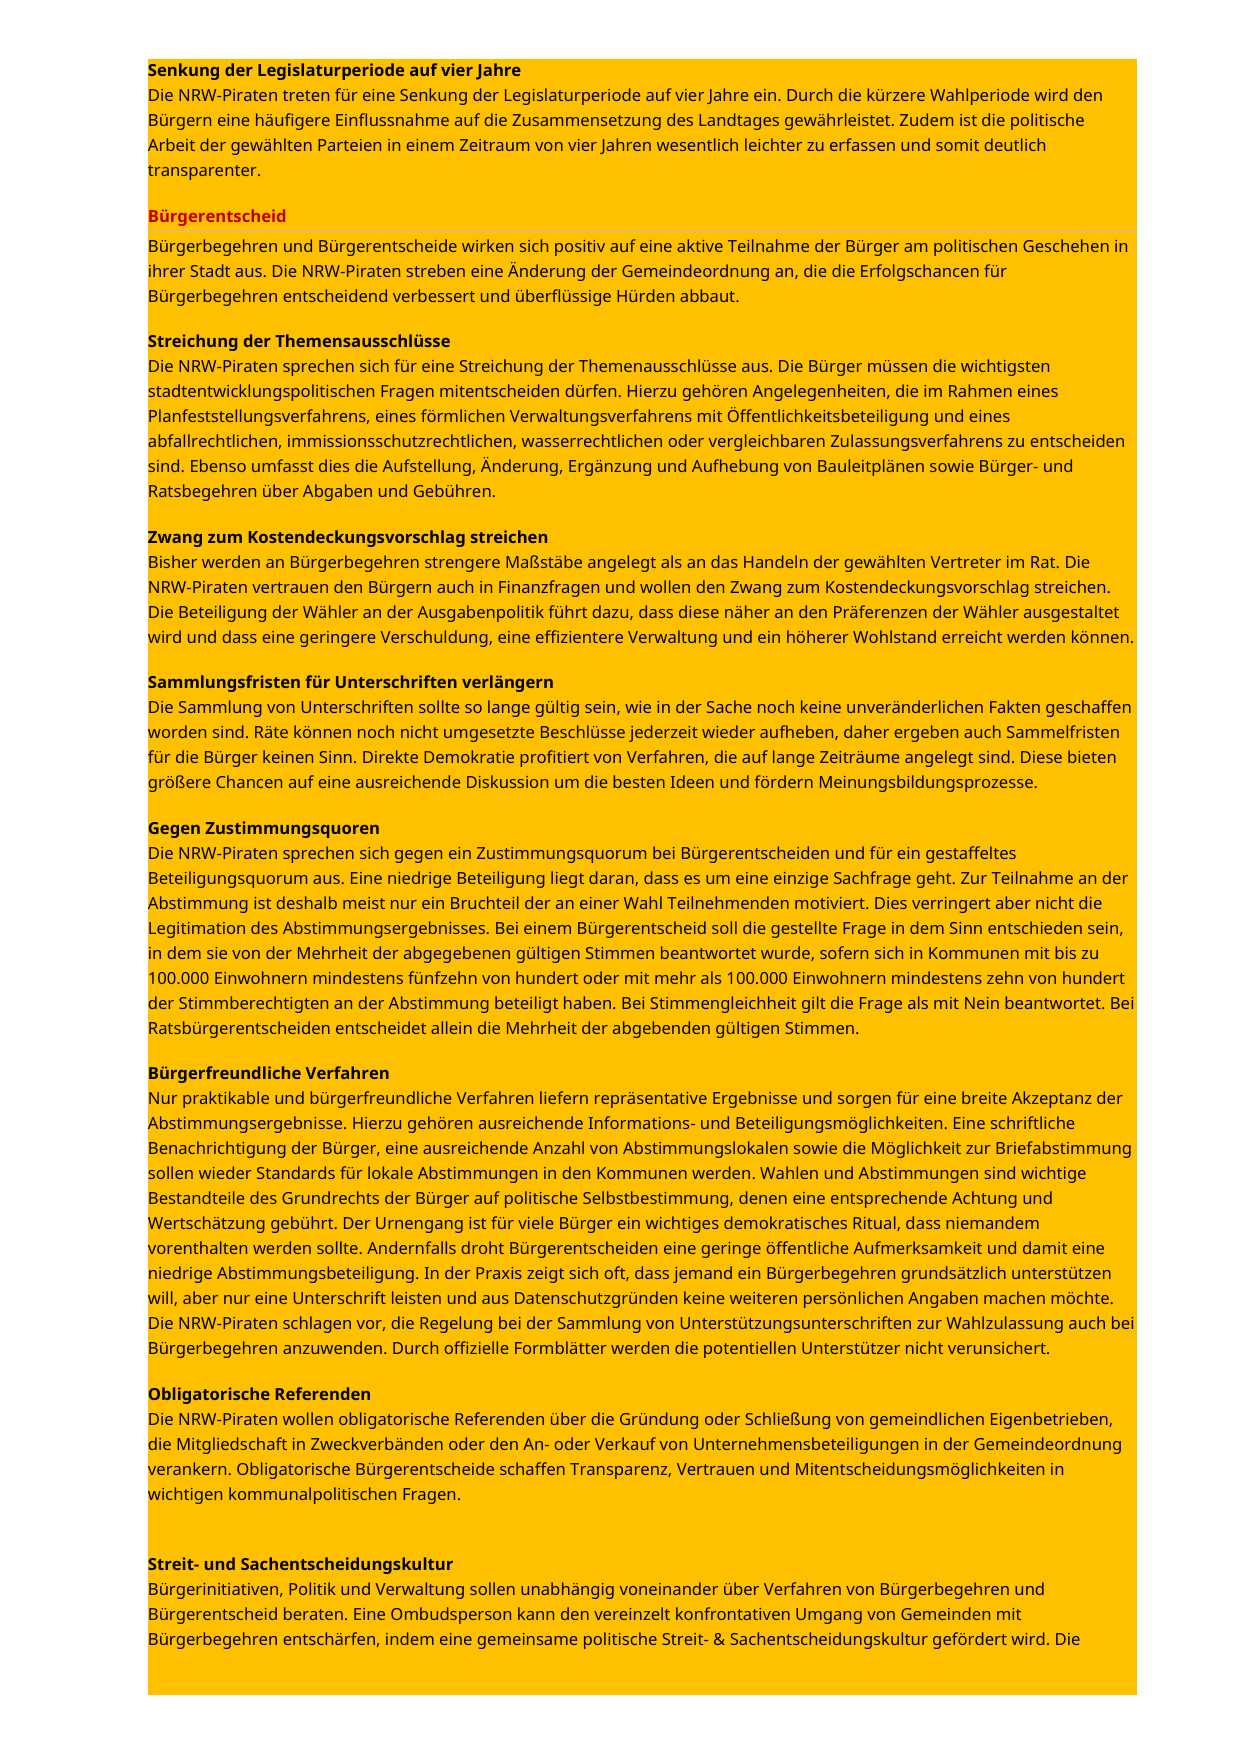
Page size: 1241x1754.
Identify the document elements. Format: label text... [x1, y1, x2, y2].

text Bürgerbegehren und Bürgerentscheide wirken sich positiv auf eine aktive Teilnahme der Bürger am politischen Geschehen in ihrer Stadt aus. Die NRW-Piraten streben eine Änderung der Gemeindeordnung an, die die Erfolgschancen für Bürgerbegehren entscheidend verbessert und überflüssige Hürden abbaut. [148, 232, 1137, 307]
text Senkung der Legislaturperiode auf vier Jahre [148, 59, 1137, 82]
text Die NRW-Piraten sprechen sich gegen ein Zustimmungsquorum bei Bürgerentscheiden und für ein gestaffeltes Beteiligungsquorum aus. Eine niedrige Beteiligung liegt daran, dass es um eine einzige Sachfrage geht. Zur Teilnahme an der Abstimmung ist deshalb meist nur ein Bruchteil der an einer Wahl Teilnehmenden motiviert. Dies verringert aber nicht die Legitimation des Abstimmungsergebnisses. Bei einem Bürgerentscheid soll die gestellte Frage in dem Sinn entschieden sein, in dem sie von der Mehrheit der abgegebenen gültigen Stimmen beantwortet wurde, sofern sich in Kommunen mit bis zu 100.000 Einwohnern mindestens fünfzehn von hundert oder mit mehr als 100.000 Einwohnern mindestens zehn von hundert der Stimmberechtigten an der Abstimmung beteiligt haben. Bei Stimmengleichheit gilt die Frage als mit Nein beantwortet. Bei Ratsbürgerentscheiden entscheidet allein die Mehrheit der abgebenden gültigen Stimmen. [148, 839, 1137, 1039]
text Bürgerinitiativen, Politik und Verwaltung sollen unabhängig voneinander über Verfahren von Bürgerbegehren und Bürgerentscheid beraten. Eine Ombudsperson kann den vereinzelt konfrontativen Umgang von Gemeinden mit Bürgerbegehren entschärfen, indem eine gemeinsame politische Streit- & Sachentscheidungskultur gefördert wird. Die [148, 1575, 1137, 1650]
text Streit- und Sachentscheidungskultur [148, 1553, 1137, 1575]
text Die Sammlung von Unterschriften sollte so lange gültig sein, wie in der Sache noch keine unveränderlichen Fakten geschaffen worden sind. Räte können noch nicht umgesetzte Beschlüsse jederzeit wieder aufheben, daher ergeben auch Sammelfristen für die Bürger keinen Sinn. Direkte Demokratie profitiert von Verfahren, die auf lange Zeiträume angelegt sind. Diese bieten größere Chancen auf eine ausreichende Diskussion um die besten Ideen und fördern Meinungsbildungsprozesse. [148, 694, 1137, 794]
text Bürgerfreundliche Verfahren [148, 1062, 1137, 1084]
text Die NRW-Piraten treten für eine Senkung der Legislaturperiode auf vier Jahre ein. Durch die kürzere Wahlperiode wird den Bürgern eine häufigere Einflussnahme auf die Zusammensetzung des Landtages gewährleistet. Zudem ist die politische Arbeit der gewählten Parteien in einem Zeitraum von vier Jahren wesentlich leichter zu erfassen und somit deutlich transparenter. [148, 82, 1137, 182]
text Die NRW-Piraten wollen obligatorische Referenden über die Gründung oder Schließung von gemeindlichen Eigenbetrieben, die Mitgliedschaft in Zweckverbänden oder den An- oder Verkauf von Unternehmensbeteiligungen in der Gemeindeordnung verankern. Obligatorische Bürgerentscheide schaffen Transparenz, Vertrauen und Mitentscheidungsmöglichkeiten in wichtigen kommunalpolitischen Fragen. [148, 1405, 1137, 1505]
text Nur praktikable und bürgerfreundliche Verfahren liefern repräsentative Ergebnisse und sorgen für eine breite Akzeptanz der Abstimmungsergebnisse. Hierzu gehören ausreichende Informations- und Beteiligungsmöglichkeiten. Eine schriftliche Benachrichtigung der Bürger, eine ausreichende Anzahl von Abstimmungslokalen sowie die Möglichkeit zur Briefabstimmung sollen wieder Standards für lokale Abstimmungen in den Kommunen werden. Wahlen und Abstimmungen sind wichtige Bestandteile des Grundrechts der Bürger auf politische Selbstbestimmung, denen eine entsprechende Achtung und Wertschätzung gebührt. Der Urnengang ist für viele Bürger ein wichtiges demokratisches Ritual, dass niemandem vorenthalten werden sollte. Andernfalls droht Bürgerentscheiden eine geringe öffentliche Aufmerksamkeit und damit eine niedrige Abstimmungsbeteiligung. In der Praxis zeigt sich oft, dass jemand ein Bürgerbegehren grundsätzlich unterstützen will, aber nur eine Unterschrift leisten und aus Datenschutzgründen keine weiteren persönlichen Angaben machen möchte. Die NRW-Piraten schlagen vor, die Regelung bei der Sammlung von Unterstützungsunterschriften zur Wahlzulassung auch bei Bürgerbegehren anzuwenden. Durch offizielle Formblätter werden die potentiellen Unterstützer nicht verunsichert. [148, 1084, 1137, 1359]
text Bisher werden an Bürgerbegehren strengere Maßstäbe angelegt als an das Handeln der gewählten Vertreter im Rat. Die NRW-Piraten vertrauen den Bürgern auch in Finanzfragen und wollen den Zwang zum Kostendeckungsvorschlag streichen. Die Beteiligung der Wähler an der Ausgabenpolitik führt dazu, dass diese näher an den Präferenzen der Wähler ausgestaltet wird und dass eine geringere Verschuldung, eine effizientere Verwaltung und ein höherer Wohlstand erreicht werden können. [148, 548, 1137, 648]
text Streichung der Themensausschlüsse [148, 330, 1137, 353]
text Zwang zum Kostendeckungsvorschlag streichen [148, 526, 1137, 548]
text Sammlungsfristen für Unterschriften verlängern [148, 671, 1137, 694]
text Die NRW-Piraten sprechen sich für eine Streichung der Themenausschlüsse aus. Die Bürger müssen die wichtigsten stadtentwicklungspolitischen Fragen mitentscheiden dürfen. Hierzu gehören Angelegenheiten, die im Rahmen eines Planfeststellungsverfahrens, eines förmlichen Verwaltungsverfahrens mit Öffentlichkeitsbeteiligung und eines abfallrechtlichen, immissionsschutzrechtlichen, wasserrechtlichen oder vergleichbaren Zulassungsverfahrens zu entscheiden sind. Ebenso umfasst dies die Aufstellung, Änderung, Ergänzung und Aufhebung von Bauleitplänen sowie Bürger- und Ratsbegehren über Abgaben und Gebühren. [148, 353, 1137, 503]
text Bürgerentscheid [148, 204, 1137, 231]
text Obligatorische Referenden [148, 1382, 1137, 1405]
text Gegen Zustimmungsquoren [148, 816, 1137, 839]
